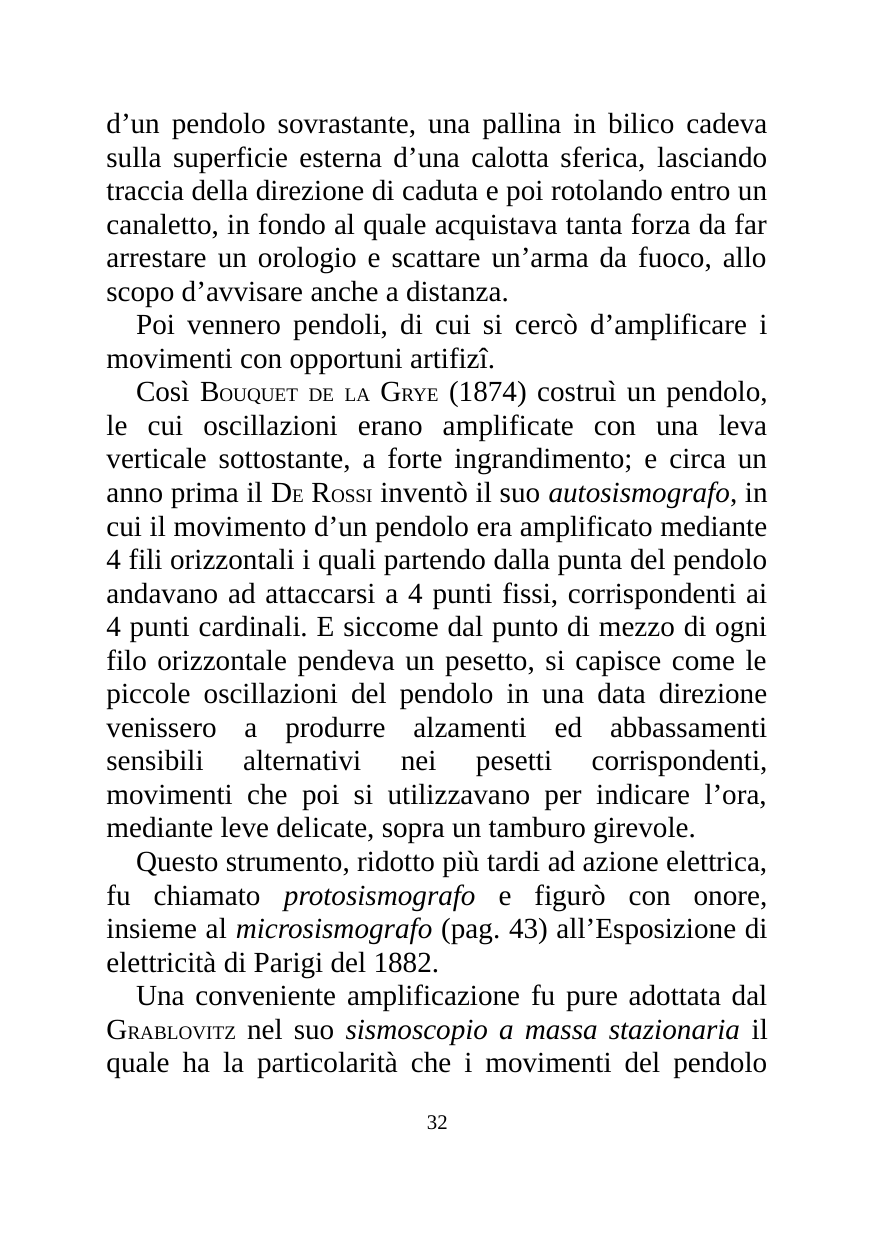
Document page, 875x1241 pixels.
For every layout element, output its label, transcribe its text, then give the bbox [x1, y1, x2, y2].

text Una conveniente amplificazione fu pure adottata dal Grablovitz nel suo sismoscopio a massa stazionaria il quale ha la particolarità che i movimenti del pendolo [106, 978, 768, 1079]
text Questo strumento, ridotto più tardi ad azione elettrica, fu chiamato protosismografo e figurò con onore, insieme al microsismografo (pag. 43) all’Esposizione di elettricità di Parigi del 1882. [106, 844, 768, 978]
text Poi vennero pendoli, di cui si cercò d’amplificare i movimenti con opportuni artifizî. [106, 307, 768, 374]
text d’un pendolo sovrastante, una pallina in bilico cadeva sulla superficie esterna d’una calotta sferica, lasciando traccia della direzione di caduta e poi rotolando entro un canaletto, in fondo al quale acquistava tanta forza da far arrestare un orologio e scattare un’arma da fuoco, allo scopo d’avvisare anche a distanza. [106, 106, 768, 307]
text Così Bouquet de la Grye (1874) costruì un pendolo, le cui oscillazioni erano amplificate con una leva verticale sottostante, a forte ingrandimento; e circa un anno prima il De Rossi inventò il suo autosismografo, in cui il movimento d’un pendolo era amplificato mediante 4 fili orizzontali i quali partendo dalla punta del pendolo andavano ad attaccarsi a 4 punti fissi, corrispondenti ai 4 punti cardinali. E siccome dal punto di mezzo di ogni filo orizzontale pendeva un pesetto, si capisce come le piccole oscillazioni del pendolo in una data direzione venissero a produrre alzamenti ed abbassamenti sensibili alternativi nei pesetti corrispondenti, movimenti che poi si utilizzavano per indicare l’ora, mediante leve delicate, sopra un tamburo girevole. [106, 374, 768, 844]
